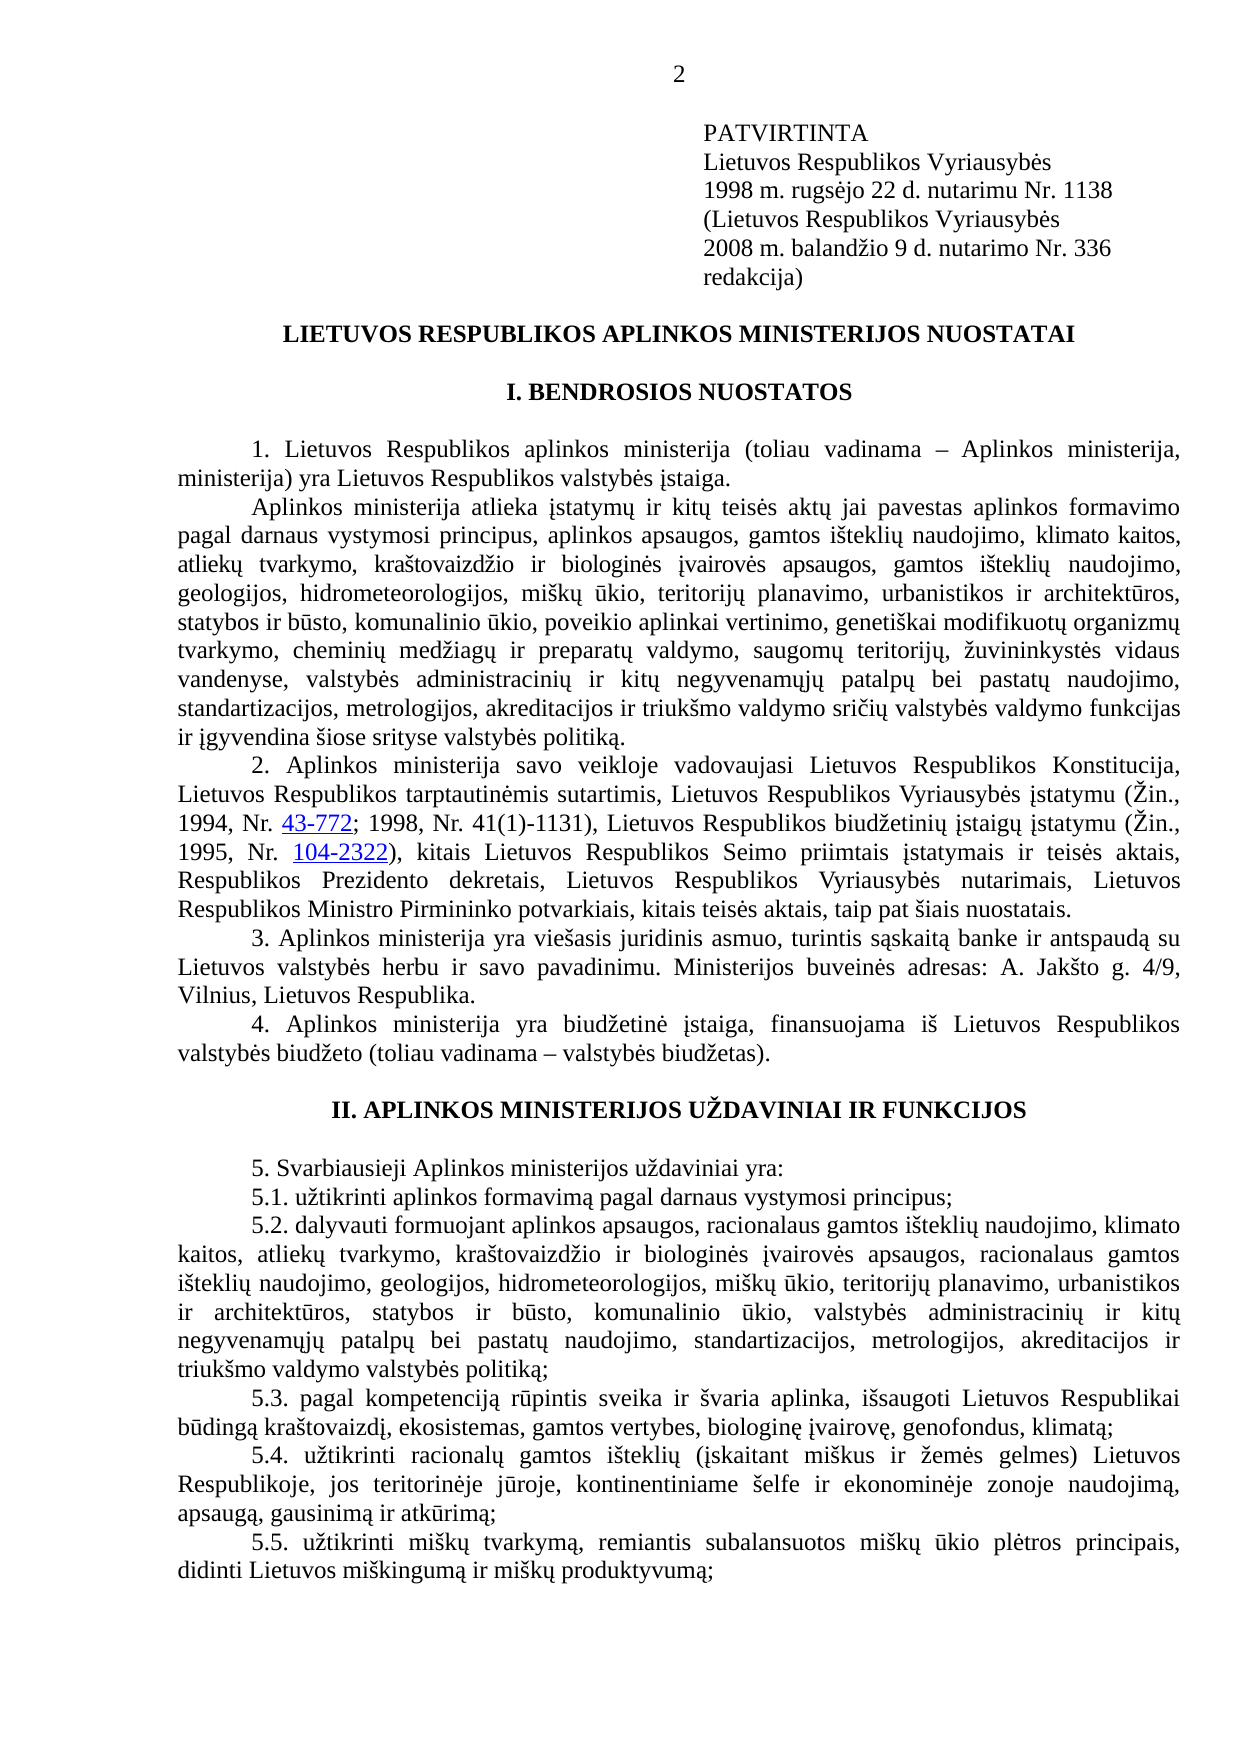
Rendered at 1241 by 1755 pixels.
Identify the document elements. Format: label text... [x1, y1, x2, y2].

text (Lietuvos Respublikos Vyriausybės [703, 204, 1181, 233]
text Patvirtinta [703, 118, 1181, 147]
text ii. aplinkos ministerijos uždaviniai ir funkcijos [177, 1096, 1181, 1124]
text 5.5. užtikrinti miškų tvarkymą, remiantis subalansuotos miškų ūkio plėtros principais, didinti Lietuvos miškingumą ir miškų produktyvumą; [177, 1527, 1181, 1584]
text Lietuvos Respublikos Vyriausybės [703, 147, 1181, 176]
text LIETUVOS RESPUBLIKOS APLINKOS MINISTERIJOS NUOSTATAI [177, 319, 1181, 348]
text 4. Aplinkos ministerija yra biudžetinė įstaiga, finansuojama iš Lietuvos Respublikos valstybės biudžeto (toliau vadinama – valstybės biudžetas). [177, 1009, 1181, 1067]
text 5.1. užtikrinti aplinkos formavimą pagal darnaus vystymosi principus; [177, 1182, 1181, 1211]
text 3. Aplinkos ministerija yra viešasis juridinis asmuo, turintis sąskaitą banke ir antspaudą su Lietuvos valstybės herbu ir savo pavadinimu. Ministerijos buveinės adresas: A. Jakšto g. 4/9, Vilnius, Lietuvos Respublika. [177, 923, 1181, 1009]
text 5.3. pagal kompetenciją rūpintis sveika ir švaria aplinka, išsaugoti Lietuvos Respublikai būdingą kraštovaizdį, ekosistemas, gamtos vertybes, biologinę įvairovę, genofondus, klimatą; [177, 1383, 1181, 1441]
text 5.4. užtikrinti racionalų gamtos išteklių (įskaitant miškus ir žemės gelmes) Lietuvos Respublikoje, jos teritorinėje jūroje, kontinentiniame šelfe ir ekonominėje zonoje naudojimą, apsaugą, gausinimą ir atkūrimą; [177, 1441, 1181, 1527]
text 1. Lietuvos Respublikos aplinkos ministerija (toliau vadinama – Aplinkos ministerija, ministerija) yra Lietuvos Respublikos valstybės įstaiga. [177, 434, 1181, 492]
text 2008 m. balandžio 9 d. nutarimo Nr. 336 redakcija) [703, 233, 1181, 291]
text Aplinkos ministerija atlieka įstatymų ir kitų teisės aktų jai pavestas aplinkos formavimo pagal darnaus vystymosi principus, aplinkos apsaugos, gamtos išteklių naudojimo, klimato kaitos, atliekų tvarkymo, kraštovaizdžio ir biologinės įvairovės apsaugos, gamtos išteklių naudojimo, geologijos, hidrometeorologijos, miškų ūkio, teritorijų planavimo, urbanistikos ir architektūros, statybos ir būsto, komunalinio ūkio, poveikio aplinkai vertinimo, genetiškai modifikuotų organizmų tvarkymo, cheminių medžiagų ir preparatų valdymo, saugomų teritorijų, žuvininkystės vidaus vandenyse, valstybės administracinių ir kitų negyvenamųjų patalpų bei pastatų naudojimo, standartizacijos, metrologijos, akreditacijos ir triukšmo valdymo sričių valstybės valdymo funkcijas ir įgyvendina šiose srityse valstybės politiką. [177, 492, 1181, 751]
text 1998 m. rugsėjo 22 d. nutarimu Nr. 1138 [703, 176, 1181, 204]
text 5.2. dalyvauti formuojant aplinkos apsaugos, racionalaus gamtos išteklių naudojimo, klimato kaitos, atliekų tvarkymo, kraštovaizdžio ir biologinės įvairovės apsaugos, racionalaus gamtos išteklių naudojimo, geologijos, hidrometeorologijos, miškų ūkio, teritorijų planavimo, urbanistikos ir architektūros, statybos ir būsto, komunalinio ūkio, valstybės administracinių ir kitų negyvenamųjų patalpų bei pastatų naudojimo, standartizacijos, metrologijos, akreditacijos ir triukšmo valdymo valstybės politiką; [177, 1211, 1181, 1383]
text 5. Svarbiausieji Aplinkos ministerijos uždaviniai yra: [177, 1153, 1181, 1182]
text I. BENDROSIOS NUOSTATOS [177, 377, 1181, 406]
text 2. Aplinkos ministerija savo veikloje vadovaujasi Lietuvos Respublikos Konstitucija, Lietuvos Respublikos tarptautinėmis sutartimis, Lietuvos Respublikos Vyriausybės įstatymu (Žin., 1994, Nr. 43-772; 1998, Nr. 41(1)-1131), Lietuvos Respublikos biudžetinių įstaigų įstatymu (Žin., 1995, Nr. 104-2322), kitais Lietuvos Respublikos Seimo priimtais įstatymais ir teisės aktais, Respublikos Prezidento dekretais, Lietuvos Respublikos Vyriausybės nutarimais, Lietuvos Respublikos Ministro Pirmininko potvarkiais, kitais teisės aktais, taip pat šiais nuostatais. [177, 751, 1181, 923]
